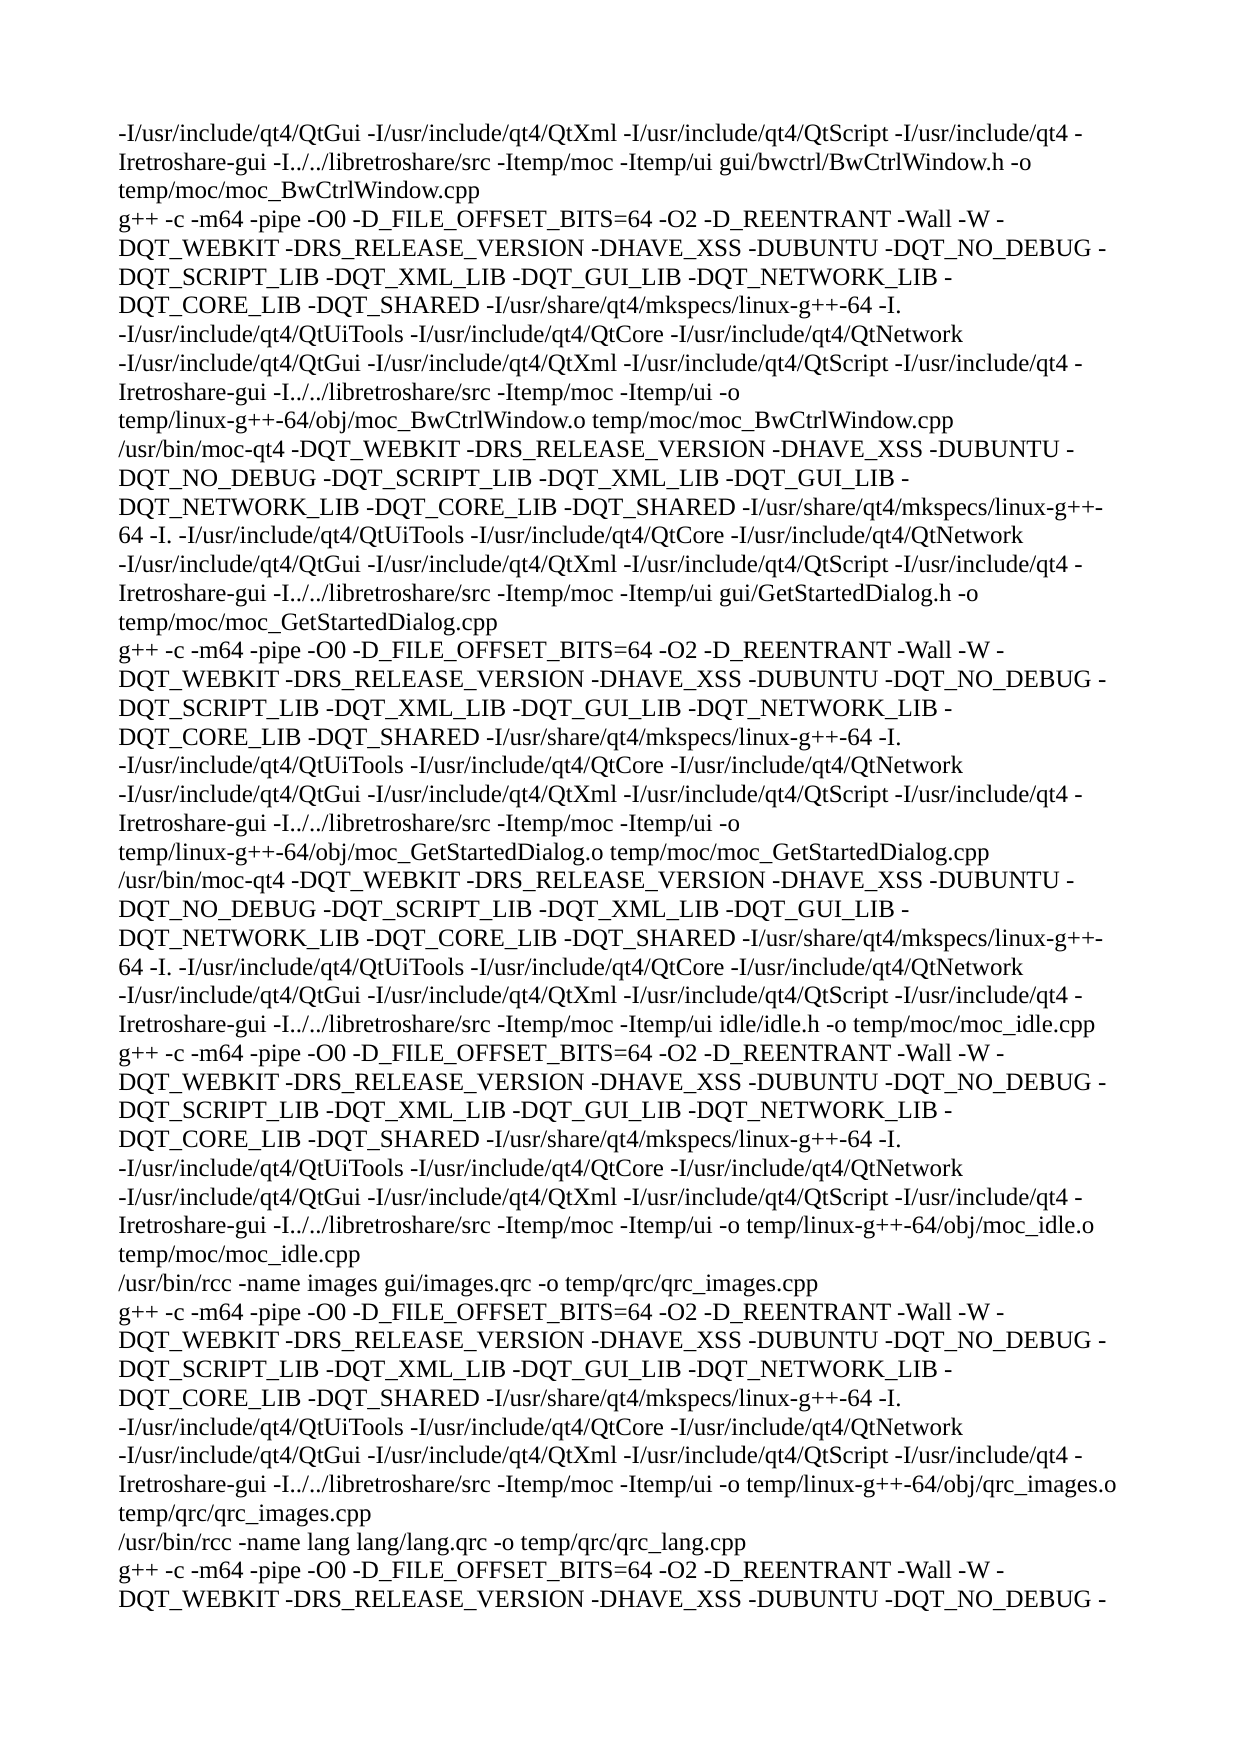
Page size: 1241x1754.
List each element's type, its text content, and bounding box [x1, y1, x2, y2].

text /usr/bin/rcc -name images gui/images.qrc -o temp/qrc/qrc_images.cpp [118, 1268, 1122, 1297]
text /usr/bin/moc-qt4 -DQT_WEBKIT -DRS_RELEASE_VERSION -DHAVE_XSS -DUBUNTU -DQT_NO_DEBUG -DQT_SCRIPT_LIB -DQT_XML_LIB -DQT_GUI_LIB -DQT_NETWORK_LIB -DQT_CORE_LIB -DQT_SHARED -I/usr/share/qt4/mkspecs/linux-g++-64 -I. -I/usr/include/qt4/QtUiTools -I/usr/include/qt4/QtCore -I/usr/include/qt4/QtNetwork -I/usr/include/qt4/QtGui -I/usr/include/qt4/QtXml -I/usr/include/qt4/QtScript -I/usr/include/qt4 -Iretroshare-gui -I../../libretroshare/src -Itemp/moc -Itemp/ui gui/GetStartedDialog.h -o temp/moc/moc_GetStartedDialog.cpp [118, 434, 1122, 636]
text g++ -c -m64 -pipe -O0 -D_FILE_OFFSET_BITS=64 -O2 -D_REENTRANT -Wall -W -DQT_WEBKIT -DRS_RELEASE_VERSION -DHAVE_XSS -DUBUNTU -DQT_NO_DEBUG -DQT_SCRIPT_LIB -DQT_XML_LIB -DQT_GUI_LIB -DQT_NETWORK_LIB -DQT_CORE_LIB -DQT_SHARED -I/usr/share/qt4/mkspecs/linux-g++-64 -I. -I/usr/include/qt4/QtUiTools -I/usr/include/qt4/QtCore -I/usr/include/qt4/QtNetwork -I/usr/include/qt4/QtGui -I/usr/include/qt4/QtXml -I/usr/include/qt4/QtScript -I/usr/include/qt4 -Iretroshare-gui -I../../libretroshare/src -Itemp/moc -Itemp/ui -o temp/linux-g++-64/obj/moc_GetStartedDialog.o temp/moc/moc_GetStartedDialog.cpp [118, 636, 1122, 866]
text g++ -c -m64 -pipe -O0 -D_FILE_OFFSET_BITS=64 -O2 -D_REENTRANT -Wall -W -DQT_WEBKIT -DRS_RELEASE_VERSION -DHAVE_XSS -DUBUNTU -DQT_NO_DEBUG -DQT_SCRIPT_LIB -DQT_XML_LIB -DQT_GUI_LIB -DQT_NETWORK_LIB -DQT_CORE_LIB -DQT_SHARED -I/usr/share/qt4/mkspecs/linux-g++-64 -I. -I/usr/include/qt4/QtUiTools -I/usr/include/qt4/QtCore -I/usr/include/qt4/QtNetwork -I/usr/include/qt4/QtGui -I/usr/include/qt4/QtXml -I/usr/include/qt4/QtScript -I/usr/include/qt4 -Iretroshare-gui -I../../libretroshare/src -Itemp/moc -Itemp/ui -o temp/linux-g++-64/obj/moc_idle.o temp/moc/moc_idle.cpp [118, 1038, 1122, 1268]
text /usr/bin/moc-qt4 -DQT_WEBKIT -DRS_RELEASE_VERSION -DHAVE_XSS -DUBUNTU -DQT_NO_DEBUG -DQT_SCRIPT_LIB -DQT_XML_LIB -DQT_GUI_LIB -DQT_NETWORK_LIB -DQT_CORE_LIB -DQT_SHARED -I/usr/share/qt4/mkspecs/linux-g++-64 -I. -I/usr/include/qt4/QtUiTools -I/usr/include/qt4/QtCore -I/usr/include/qt4/QtNetwork -I/usr/include/qt4/QtGui -I/usr/include/qt4/QtXml -I/usr/include/qt4/QtScript -I/usr/include/qt4 -Iretroshare-gui -I../../libretroshare/src -Itemp/moc -Itemp/ui idle/idle.h -o temp/moc/moc_idle.cpp [118, 866, 1122, 1038]
text g++ -c -m64 -pipe -O0 -D_FILE_OFFSET_BITS=64 -O2 -D_REENTRANT -Wall -W -DQT_WEBKIT -DRS_RELEASE_VERSION -DHAVE_XSS -DUBUNTU -DQT_NO_DEBUG [118, 1556, 1122, 1613]
text /usr/bin/rcc -name lang lang/lang.qrc -o temp/qrc/qrc_lang.cpp [118, 1527, 1122, 1556]
text -I/usr/include/qt4/QtGui -I/usr/include/qt4/QtXml -I/usr/include/qt4/QtScript -I/usr/include/qt4 -Iretroshare-gui -I../../libretroshare/src -Itemp/moc -Itemp/ui gui/bwctrl/BwCtrlWindow.h -o temp/moc/moc_BwCtrlWindow.cpp [118, 118, 1122, 204]
text g++ -c -m64 -pipe -O0 -D_FILE_OFFSET_BITS=64 -O2 -D_REENTRANT -Wall -W -DQT_WEBKIT -DRS_RELEASE_VERSION -DHAVE_XSS -DUBUNTU -DQT_NO_DEBUG -DQT_SCRIPT_LIB -DQT_XML_LIB -DQT_GUI_LIB -DQT_NETWORK_LIB -DQT_CORE_LIB -DQT_SHARED -I/usr/share/qt4/mkspecs/linux-g++-64 -I. -I/usr/include/qt4/QtUiTools -I/usr/include/qt4/QtCore -I/usr/include/qt4/QtNetwork -I/usr/include/qt4/QtGui -I/usr/include/qt4/QtXml -I/usr/include/qt4/QtScript -I/usr/include/qt4 -Iretroshare-gui -I../../libretroshare/src -Itemp/moc -Itemp/ui -o temp/linux-g++-64/obj/moc_BwCtrlWindow.o temp/moc/moc_BwCtrlWindow.cpp [118, 204, 1122, 434]
text g++ -c -m64 -pipe -O0 -D_FILE_OFFSET_BITS=64 -O2 -D_REENTRANT -Wall -W -DQT_WEBKIT -DRS_RELEASE_VERSION -DHAVE_XSS -DUBUNTU -DQT_NO_DEBUG -DQT_SCRIPT_LIB -DQT_XML_LIB -DQT_GUI_LIB -DQT_NETWORK_LIB -DQT_CORE_LIB -DQT_SHARED -I/usr/share/qt4/mkspecs/linux-g++-64 -I. -I/usr/include/qt4/QtUiTools -I/usr/include/qt4/QtCore -I/usr/include/qt4/QtNetwork -I/usr/include/qt4/QtGui -I/usr/include/qt4/QtXml -I/usr/include/qt4/QtScript -I/usr/include/qt4 -Iretroshare-gui -I../../libretroshare/src -Itemp/moc -Itemp/ui -o temp/linux-g++-64/obj/qrc_images.o temp/qrc/qrc_images.cpp [118, 1297, 1122, 1527]
